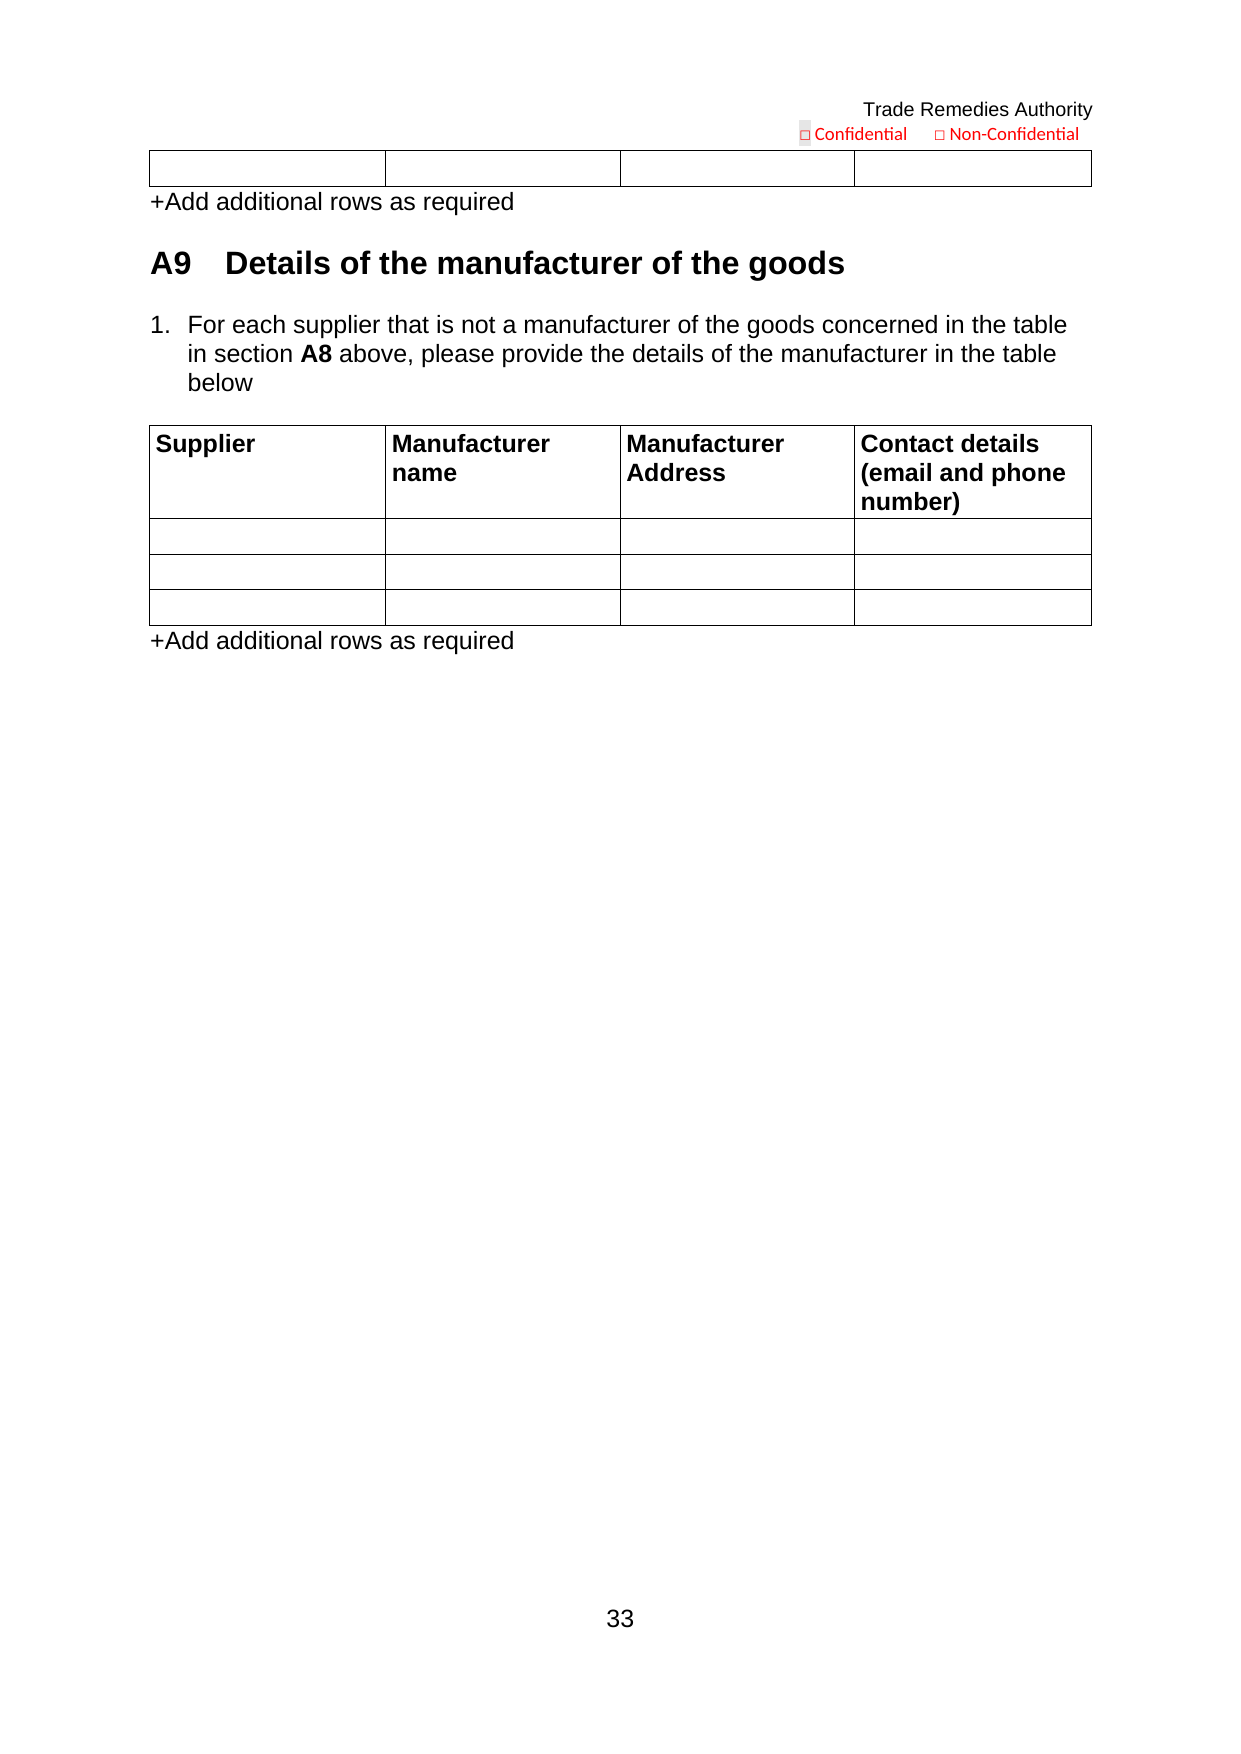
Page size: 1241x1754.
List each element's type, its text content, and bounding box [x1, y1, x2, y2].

table_cell [855, 151, 1091, 186]
table_cell [386, 151, 620, 186]
table_cell [386, 590, 620, 625]
table_cell [621, 151, 854, 186]
table_cell [150, 555, 385, 589]
text +Add additional rows as required [150, 626, 1090, 655]
table_cell [855, 555, 1091, 589]
table_cell [621, 590, 854, 625]
table_cell [621, 555, 854, 589]
table_cell [150, 151, 385, 186]
table_header Manufacturer name [386, 426, 620, 518]
table_header Supplier [150, 426, 385, 518]
text +Add additional rows as required [150, 187, 1090, 215]
text A9 Details of the manufacturer of the goods [150, 244, 1090, 281]
table_header Contact details (email and phone number) [855, 426, 1091, 518]
table_header Manufacturer Address [621, 426, 854, 518]
table_cell [386, 519, 620, 554]
table_cell [150, 590, 385, 625]
table_cell [150, 519, 385, 554]
table_cell [386, 555, 620, 589]
list For each supplier that is not a manufacturer of the goods concerned in the table in section A8 above, please provide the details of the manufacturer in the table below [150, 310, 1090, 396]
table_cell [855, 519, 1091, 554]
table_cell [621, 519, 854, 554]
table_cell [855, 590, 1091, 625]
